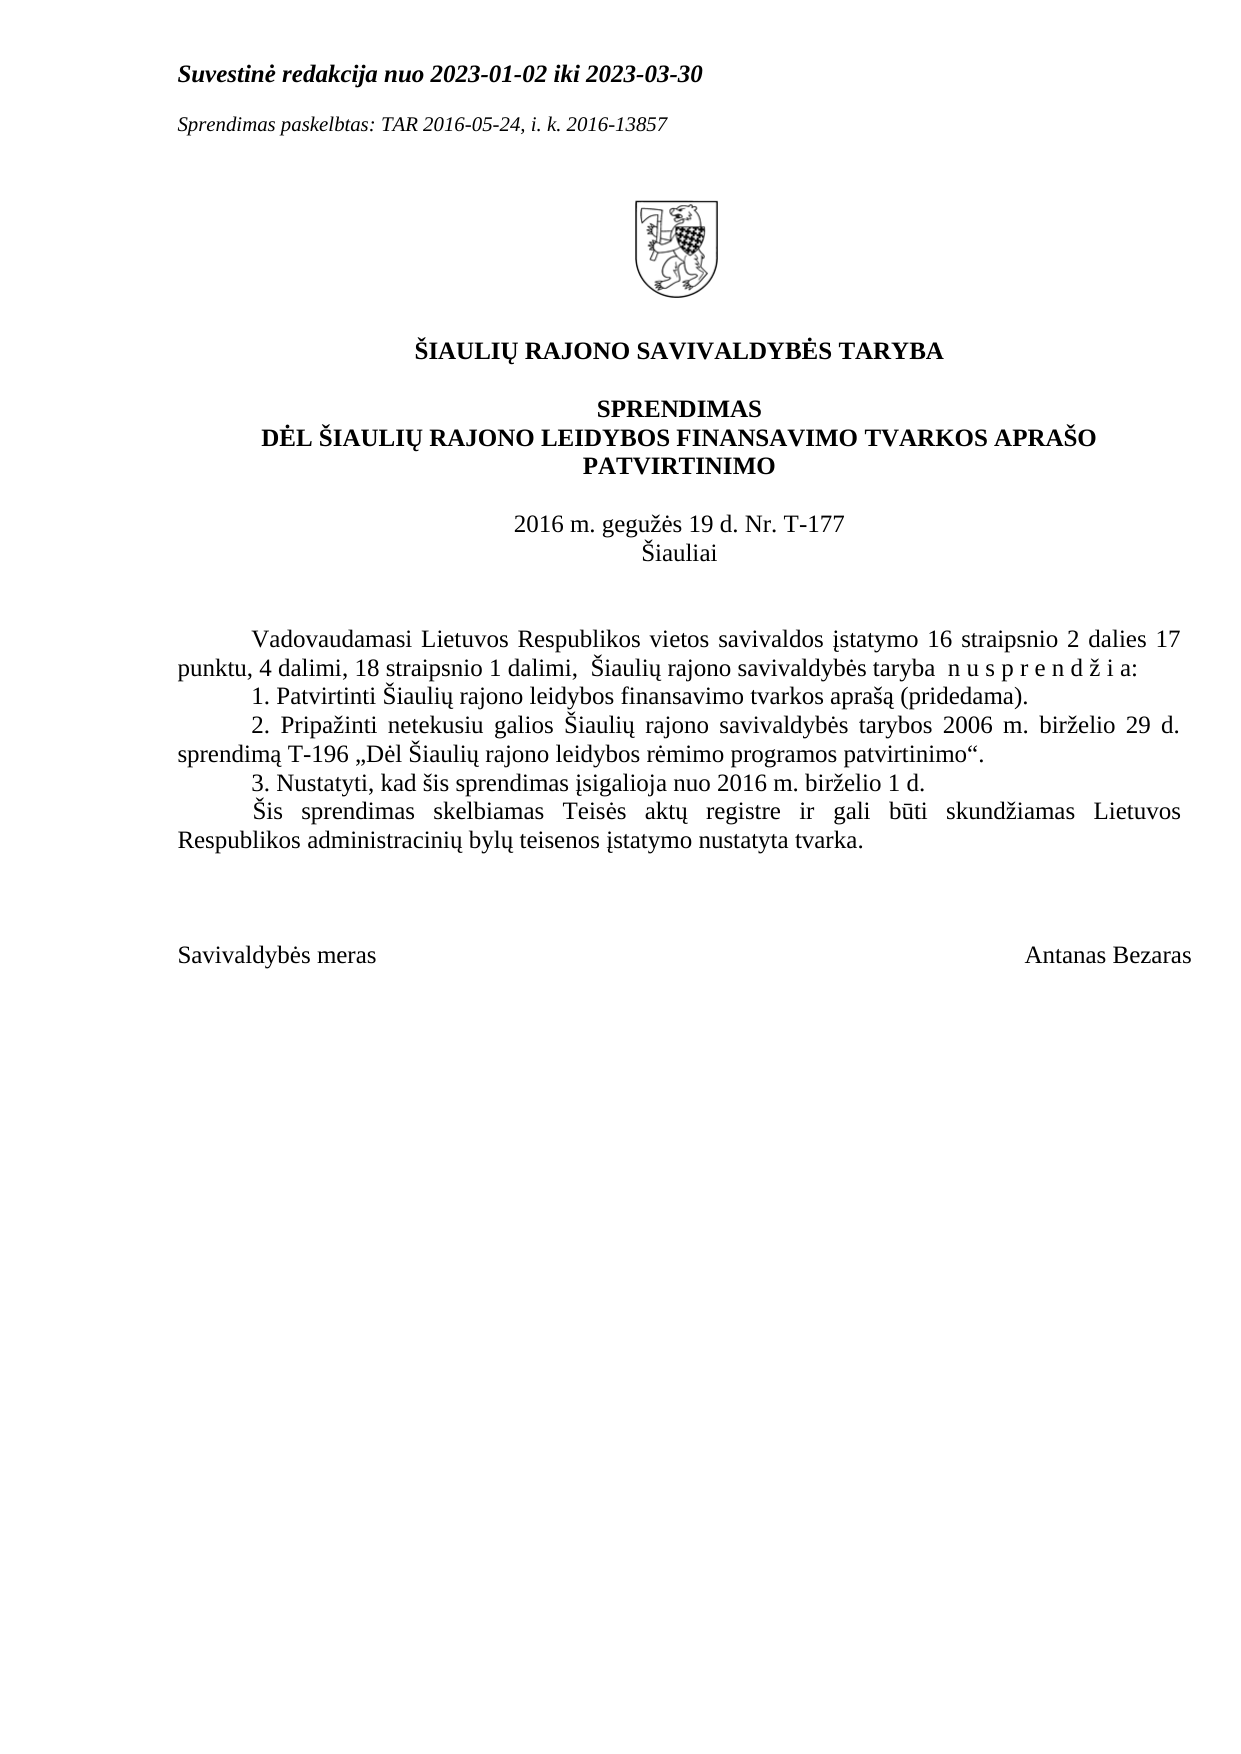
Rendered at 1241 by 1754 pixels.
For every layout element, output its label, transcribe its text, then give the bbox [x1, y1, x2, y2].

text Šiauliai [177, 538, 1181, 566]
text Sprendimas paskelbtas: TAR 2016-05-24, i. k. 2016-13857 [177, 112, 1181, 136]
text Savivaldybės meras Antanas Bezaras [118, 940, 1208, 969]
text ŠIAULIŲ RAJONO SAVIVALDYBĖS TARYBA [177, 336, 1181, 365]
text 2016 m. gegužės 19 d. Nr. T-177 [177, 509, 1181, 538]
text 2. Pripažinti netekusiu galios Šiaulių rajono savivaldybės tarybos 2006 m. birželio 29 d. sprendimą T-196 „Dėl Šiaulių rajono leidybos rėmimo programos patvirtinimo“. [177, 710, 1181, 768]
text SPRENDIMAS [177, 394, 1181, 423]
text Vadovaudamasi Lietuvos Respublikos vietos savivaldos įstatymo 16 straipsnio 2 dalies 17 punktu, 4 dalimi, 18 straipsnio 1 dalimi, Šiaulių rajono savivaldybės taryba n u s p r e n d ž i a: [177, 624, 1181, 681]
text Suvestinė redakcija nuo 2023-01-02 iki 2023-03-30 [177, 59, 1181, 88]
text Šis sprendimas skelbiamas Teisės aktų registre ir gali būti skundžiamas Lietuvos Respublikos administracinių bylų teisenos įstatymo nustatyta tvarka. [177, 796, 1181, 854]
text DĖL ŠIAULIŲ RAJONO LEIDYBOS FINANSAVIMO TVARKOS APRAŠO PATVIRTINIMO [177, 423, 1181, 480]
text 1. Patvirtinti Šiaulių rajono leidybos finansavimo tvarkos aprašą (pridedama). [177, 681, 1181, 710]
text 3. Nustatyti, kad šis sprendimas įsigalioja nuo 2016 m. birželio 1 d. [177, 768, 1181, 796]
